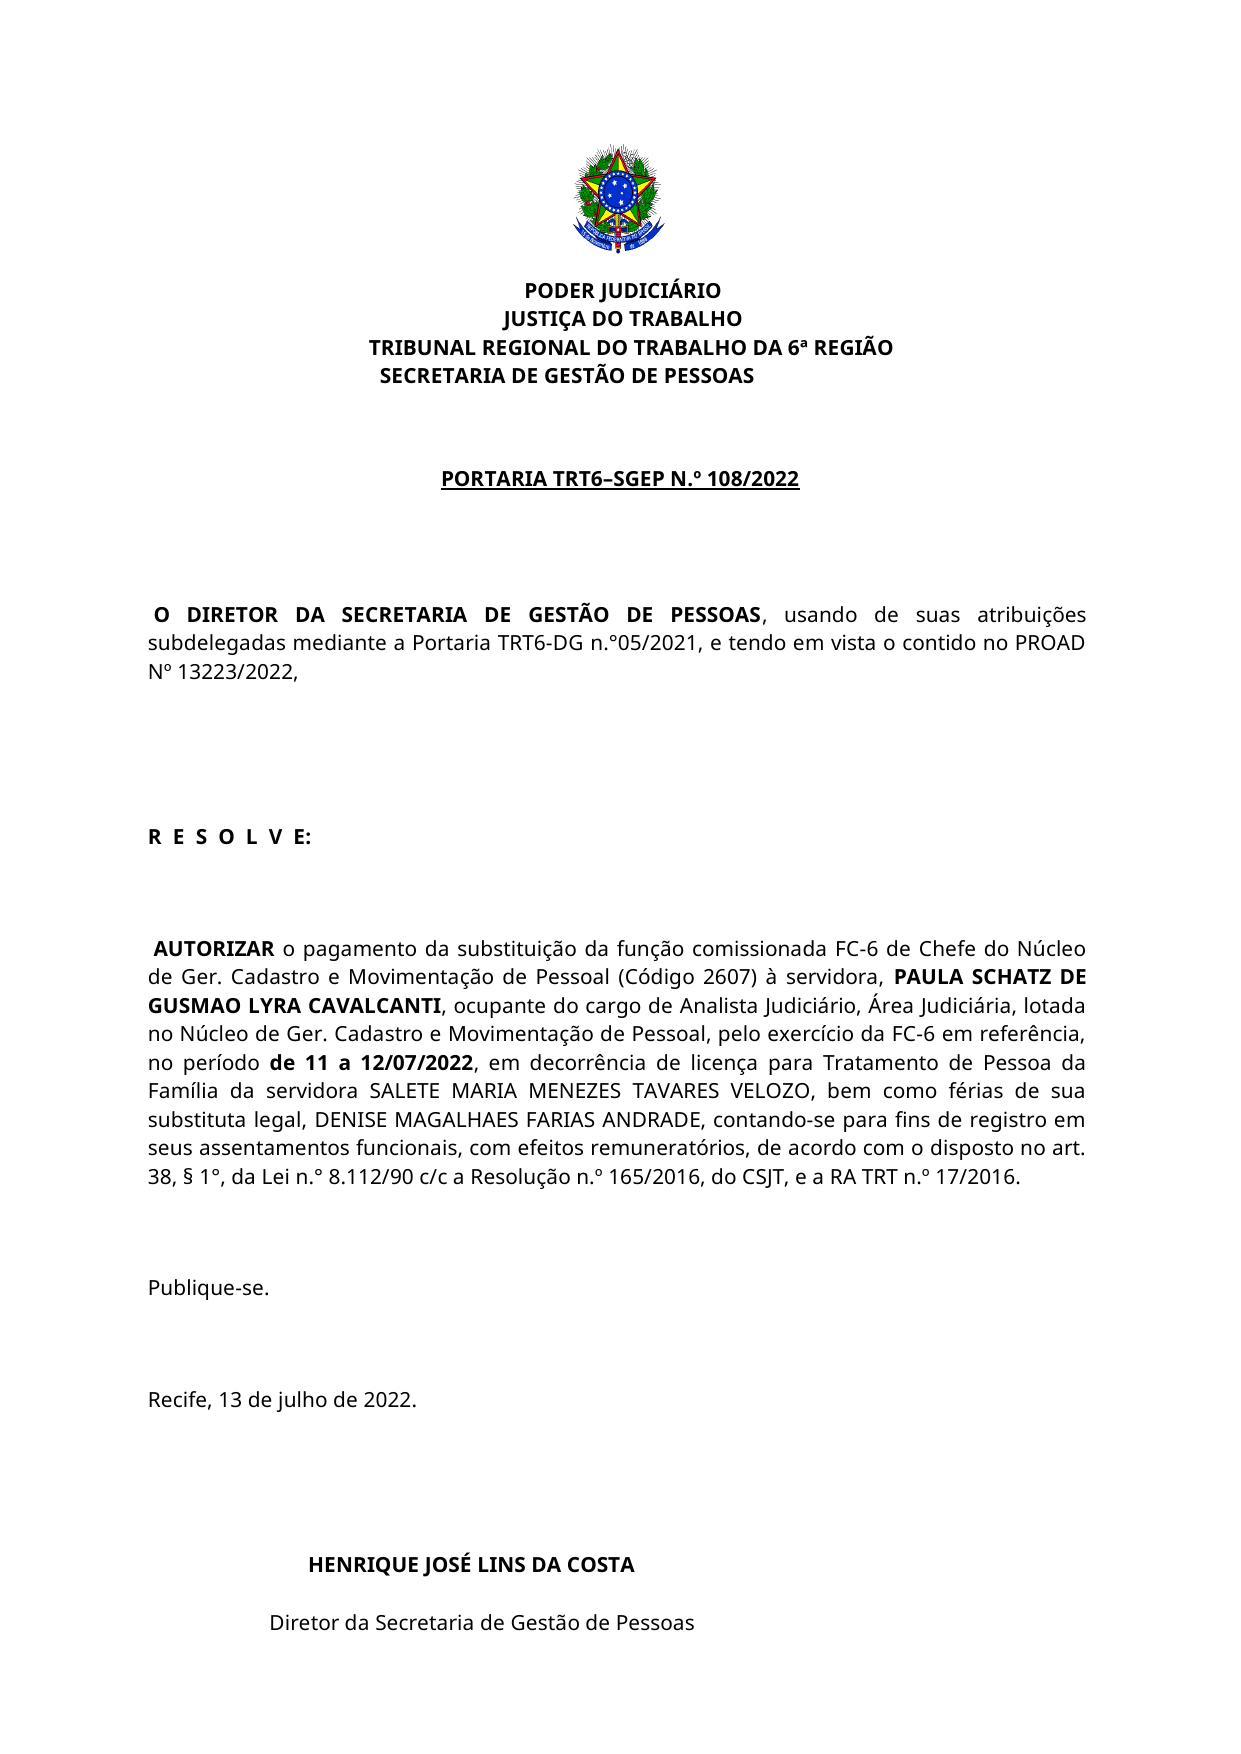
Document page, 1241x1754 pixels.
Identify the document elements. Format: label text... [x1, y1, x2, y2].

text PORTARIA TRT6–SGEP N.º 108/2022 [148, 464, 1092, 493]
text SECRETARIA DE GESTÃO DE PESSOAS [148, 361, 1087, 390]
text Publique-se. [148, 1273, 1087, 1302]
text AUTORIZAR o pagamento da substituição da função comissionada FC-6 de Chefe do Núcleo de Ger. Cadastro e Movimentação de Pessoal (Código 2607) à servidora, PAULA SCHATZ DE GUSMAO LYRA CAVALCANTI, ocupante do cargo de Analista Judiciário, Área Judiciária, lotada no Núcleo de Ger. Cadastro e Movimentação de Pessoal, pelo exercício da FC-6 em referência, no período de 11 a 12/07/2022, em decorrência de licença para Tratamento de Pessoa da Família da servidora SALETE MARIA MENEZES TAVARES VELOZO, bem como férias de sua substituta legal, DENISE MAGALHAES FARIAS ANDRADE, contando-se para fins de registro em seus assentamentos funcionais, com efeitos remuneratórios, de acordo com o disposto no art. 38, § 1°, da Lei n.° 8.112/90 c/c a Resolução n.º 165/2016, do CSJT, e a RA TRT n.º 17/2016. [148, 933, 1087, 1190]
text R E S O L V E: [148, 822, 1081, 850]
text PODER JUDICIÁRIO [148, 276, 1092, 304]
text HENRIQUE JOSÉ LINS DA COSTA [148, 1550, 1092, 1578]
picture [568, 141, 667, 255]
text Recife, 13 de julho de 2022. [148, 1385, 1087, 1413]
text JUSTIÇA DO TRABALHO [148, 304, 1092, 333]
text O DIRETOR DA SECRETARIA DE GESTÃO DE PESSOAS, usando de suas atribuições subdelegadas mediante a Portaria TRT6-DG n.°05/2021, e tendo em vista o contido no PROAD Nº 13223/2022, [148, 600, 1087, 685]
text Diretor da Secretaria de Gestão de Pessoas [148, 1608, 1092, 1637]
text TRIBUNAL REGIONAL DO TRABALHO DA 6ª REGIÃO [148, 333, 1092, 361]
